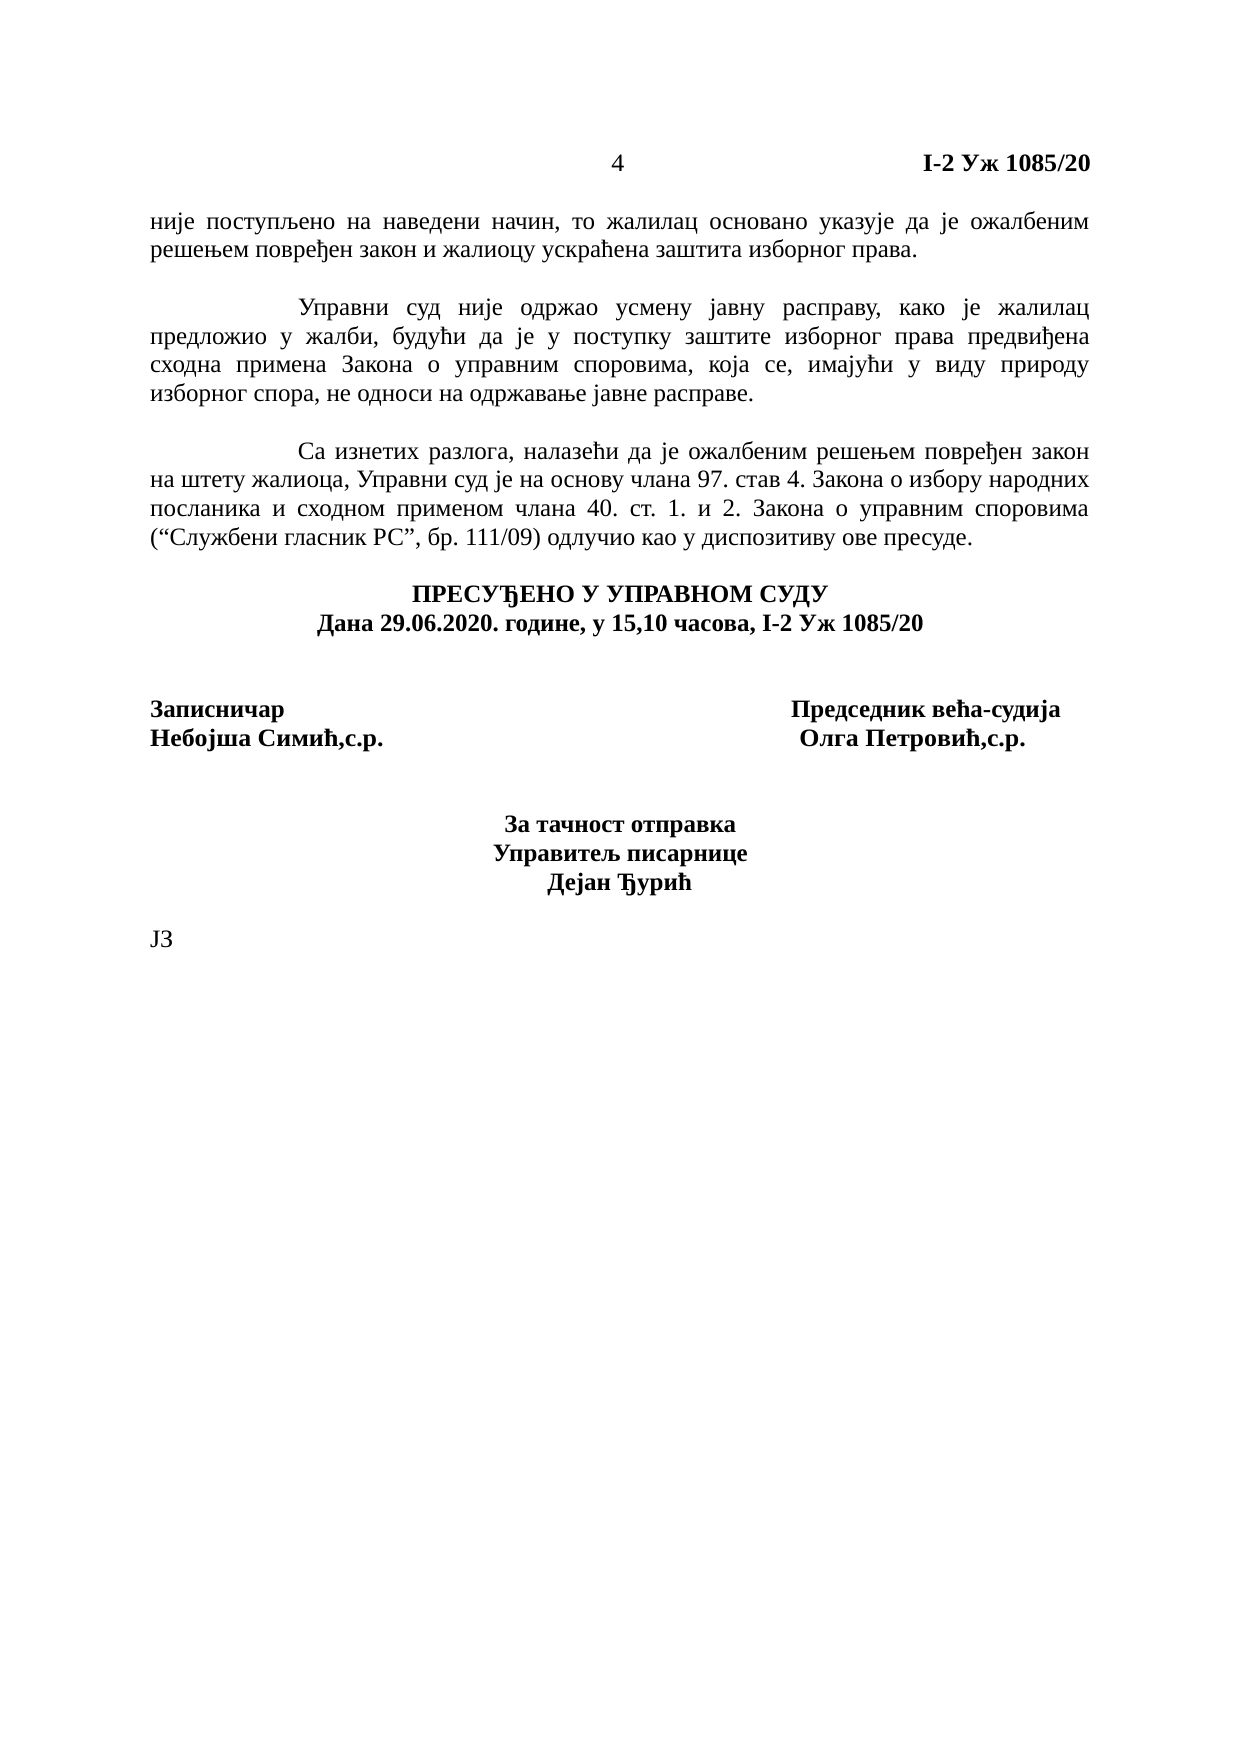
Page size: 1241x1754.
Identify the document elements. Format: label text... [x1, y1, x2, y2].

text није поступљено на наведени начин, то жалилац основано указује да је ожалбеним решењем повређен закон и жалиоцу ускраћена заштита изборног права. [150, 206, 1090, 263]
text Небојша Симић,с.р. Олга Петровић,с.р. [150, 723, 1090, 752]
text Записничар Председник већа-судија [150, 694, 1090, 723]
text ПРЕСУЂЕНО У УПРАВНОМ СУДУ [150, 579, 1090, 608]
text Дана 29.06.2020. године, у 15,10 часова, I-2 Уж 1085/20 [150, 608, 1090, 637]
text За тачност отправка [150, 809, 1090, 838]
text Са изнетих разлога, налазећи да је ожалбеним решењем повређен закон на штету жалиоца, Управни суд је на основу члана 97. став 4. Закона о избору народних посланика и сходном применом члана 40. ст. 1. и 2. Закона о управним споровима (“Службени гласник РС”, бр. 111/09) одлучио као у диспозитиву ове пресуде. [150, 436, 1090, 551]
text ЈЗ [150, 924, 1089, 953]
text Управитељ писарнице [150, 838, 1090, 867]
text Управни суд није одржао усмену јавну расправу, како је жалилац предложио у жалби, будући да је у поступку заштите изборног права предвиђена сходна примена Закона о управним споровима, која се, имајући у виду природу изборног спора, не односи на одржавање јавне расправе. [150, 292, 1090, 407]
text Дејан Ђурић [150, 867, 1089, 896]
